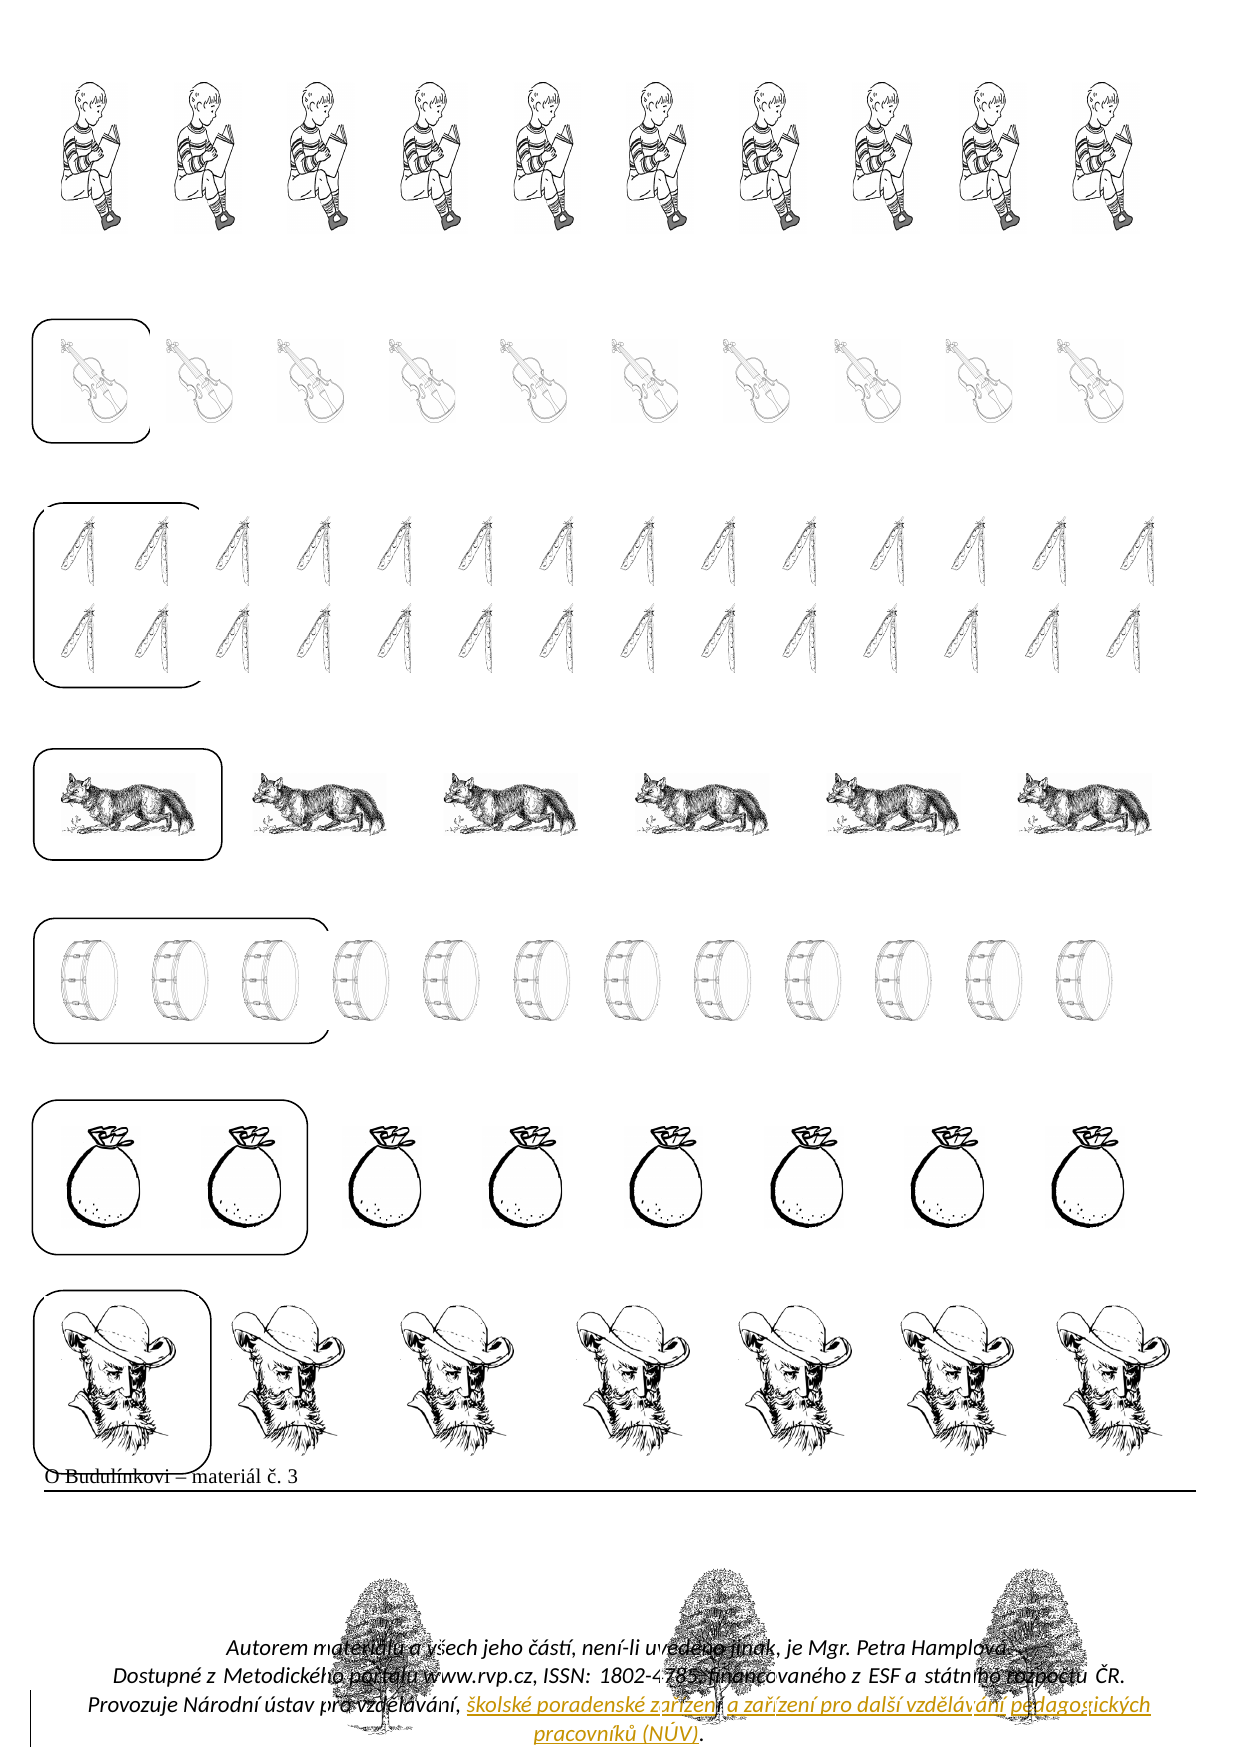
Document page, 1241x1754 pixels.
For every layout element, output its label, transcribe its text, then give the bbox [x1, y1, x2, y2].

picture [61, 1304, 183, 1456]
picture [61, 773, 196, 836]
picture [959, 82, 1027, 234]
picture [944, 603, 979, 673]
picture [458, 516, 493, 586]
picture [443, 773, 578, 836]
picture [215, 516, 250, 586]
picture [900, 1304, 1022, 1456]
picture [377, 603, 412, 673]
picture [723, 339, 790, 423]
picture [784, 940, 842, 1021]
picture [296, 603, 331, 673]
picture [782, 603, 817, 673]
picture [1025, 603, 1059, 673]
picture [61, 603, 95, 673]
picture [61, 1126, 141, 1229]
picture [400, 82, 468, 234]
picture [764, 1126, 844, 1229]
picture [945, 339, 1013, 423]
picture [611, 339, 678, 423]
picture [661, 1568, 775, 1725]
picture [252, 773, 387, 836]
picture [230, 1304, 353, 1456]
picture [166, 339, 233, 423]
picture [342, 1126, 422, 1229]
picture [389, 339, 456, 423]
picture [737, 1304, 860, 1456]
picture [635, 773, 770, 836]
picture [1032, 516, 1067, 586]
picture [1106, 603, 1140, 673]
picture [834, 339, 901, 423]
picture [332, 940, 390, 1021]
picture [61, 339, 128, 423]
picture [623, 1126, 703, 1229]
picture [1120, 516, 1155, 586]
text O Budulínkovi – materiál č. 3 [44, 1464, 1196, 1490]
picture [539, 603, 574, 673]
picture [1057, 339, 1124, 423]
picture [482, 1126, 563, 1229]
picture [61, 940, 119, 1021]
picture [1072, 82, 1140, 234]
picture [1055, 940, 1113, 1021]
picture [61, 516, 95, 586]
picture [215, 603, 250, 673]
picture [151, 940, 209, 1021]
picture [874, 940, 932, 1021]
picture [241, 940, 299, 1021]
picture [287, 82, 355, 234]
picture [377, 516, 412, 586]
picture [1017, 773, 1152, 836]
picture [826, 773, 961, 836]
picture [739, 82, 807, 234]
picture [1045, 1126, 1125, 1229]
picture [620, 516, 655, 586]
picture [965, 940, 1023, 1021]
picture [782, 516, 817, 586]
picture [277, 339, 344, 423]
picture [1055, 1304, 1178, 1456]
picture [951, 516, 986, 586]
picture [296, 516, 331, 586]
picture [500, 339, 567, 423]
picture [626, 82, 694, 234]
picture [458, 603, 493, 673]
picture [422, 940, 480, 1021]
picture [513, 82, 581, 234]
picture [603, 940, 661, 1021]
picture [201, 1126, 282, 1229]
picture [327, 1578, 441, 1735]
picture [620, 603, 655, 673]
picture [852, 82, 920, 234]
picture [693, 940, 752, 1021]
picture [399, 1304, 522, 1456]
picture [134, 516, 169, 586]
picture [904, 1126, 985, 1229]
picture [701, 603, 736, 673]
picture [863, 603, 898, 673]
picture [575, 1304, 698, 1456]
picture [701, 516, 736, 586]
picture [134, 603, 169, 673]
picture [513, 940, 571, 1021]
picture [539, 516, 574, 586]
picture [973, 1568, 1088, 1725]
picture [61, 82, 128, 234]
picture [174, 82, 242, 234]
picture [870, 516, 905, 586]
